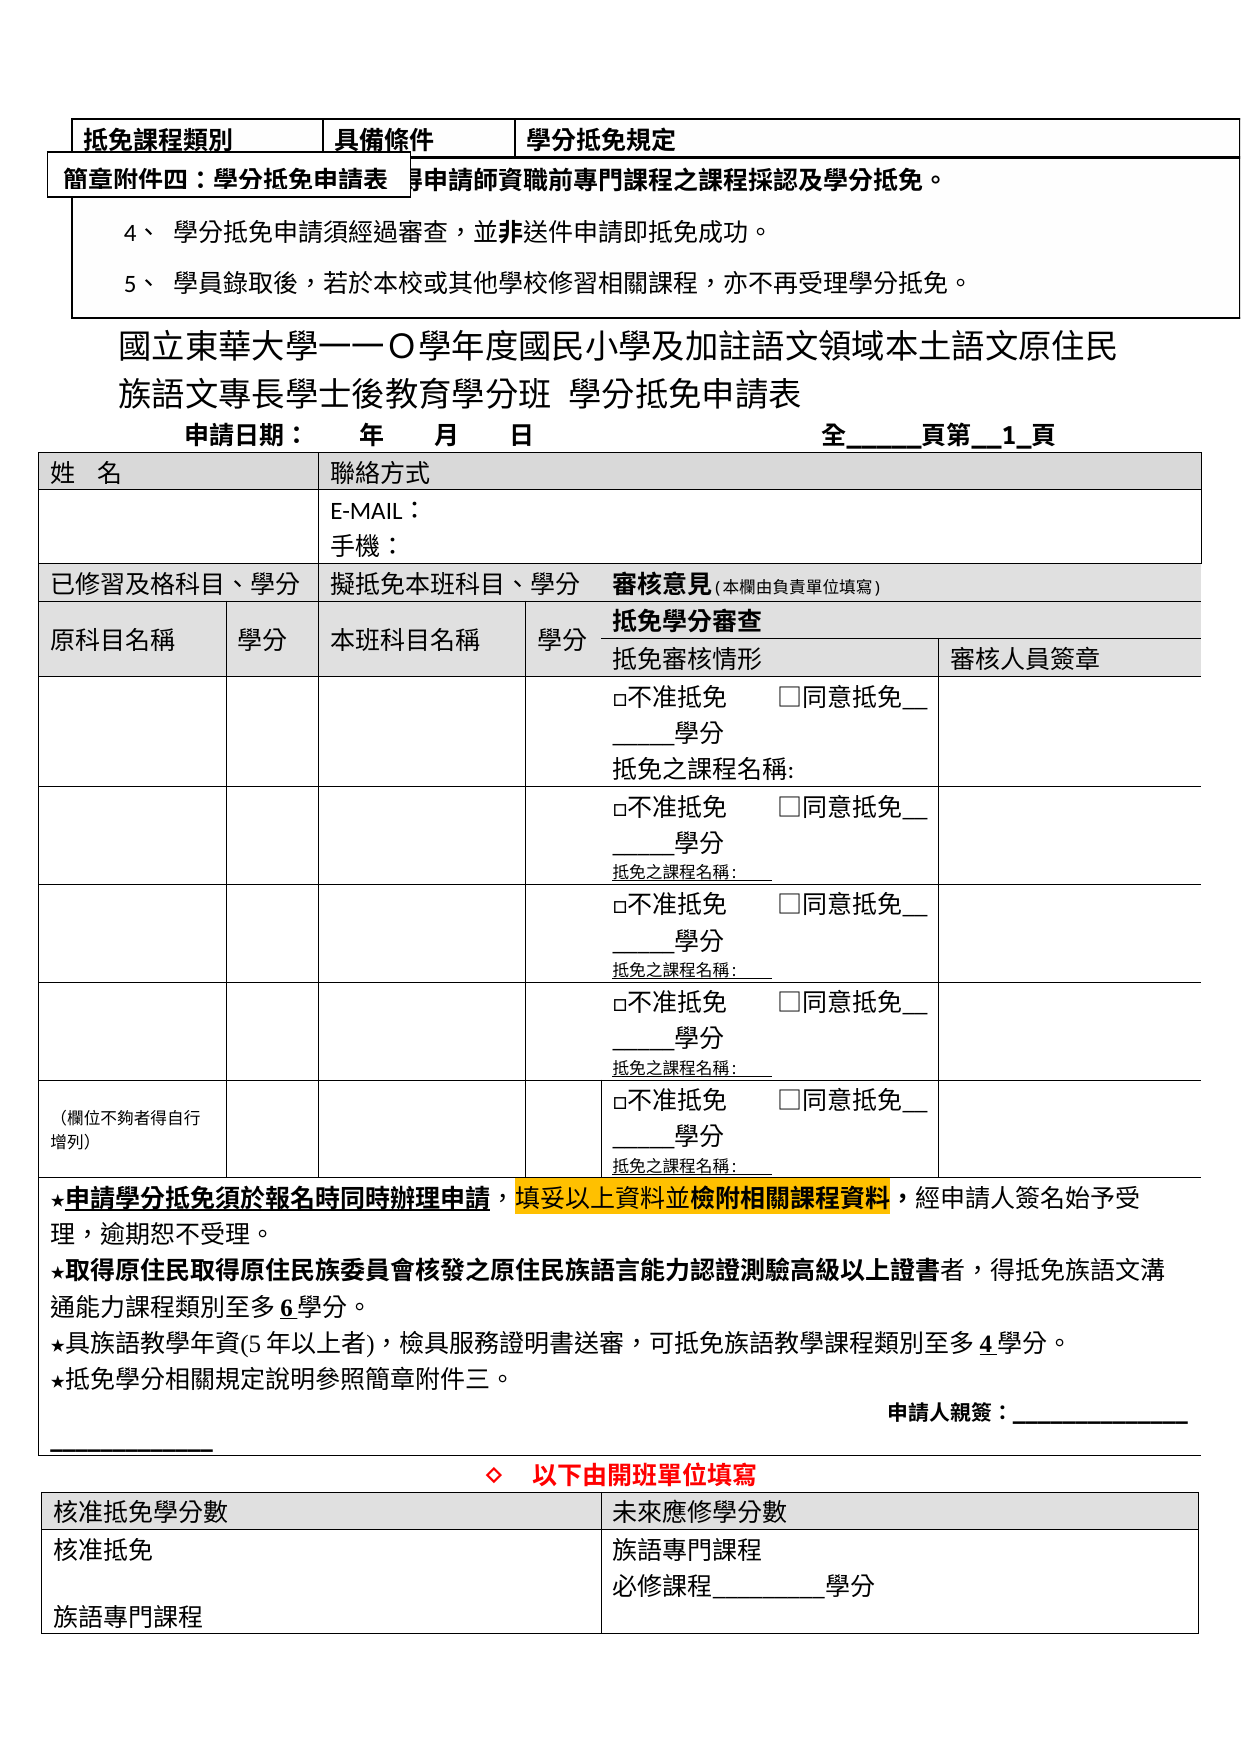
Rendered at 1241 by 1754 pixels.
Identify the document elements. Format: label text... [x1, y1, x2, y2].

table_cell [227, 787, 318, 884]
table_header 核准抵免學分數 [42, 1493, 601, 1529]
table_cell [227, 983, 318, 1079]
table_cell [526, 1081, 601, 1177]
table_header 姓 名 [39, 453, 318, 489]
table_cell □不准抵免 □同意抵免_______學分 抵免之課程名稱: [601, 787, 938, 884]
table_cell 原科目名稱 [39, 602, 226, 676]
table_cell （欄位不夠者得自行增列） [39, 1081, 226, 1177]
table_cell ★申請學分抵免須於報名時同時辦理申請，填妥以上資料並檢附相關課程資料，經申請人簽名始予受理，逾期恕不受理。 ★取得原住民取得原住民族委員會核發之原住民族語言能力認證測驗高級以上證書者，得抵免族語文溝通能力課程類別至多6學分。 ★具族語教學年資(5年以上者)，檢具服務證明書送審，可抵免族語教學課程類別至多4學分。 ★抵免學分相關規定說明參照簡章附件三。 申請人親簽：___________________________ [39, 1178, 1201, 1454]
table_cell [939, 1081, 1201, 1177]
table_header 未來應修學分數 [602, 1493, 1198, 1529]
table_cell 族語專門課程 必修課程_________學分 [602, 1530, 1198, 1633]
table_cell □不准抵免 □同意抵免_______學分 抵免之課程名稱: [601, 983, 938, 1079]
text 申請日期： 年 月 日 全_____頁第__1_頁 [118, 416, 1122, 452]
table_cell 審核意見(本欄由負責單位填寫) [601, 564, 1201, 601]
table_header 聯絡方式 [319, 453, 1201, 489]
table_cell 學分 [227, 602, 318, 676]
table_header 抵免課程類別 [73, 120, 322, 151]
table_cell [939, 787, 1201, 884]
table_cell 審核人員簽章 [939, 639, 1201, 676]
table_cell [526, 787, 601, 884]
table_cell [227, 1081, 318, 1177]
table_cell [39, 885, 226, 982]
table_cell 核准抵免 族語專門課程 [42, 1530, 601, 1633]
text 國立東華大學一一Ｏ學年度國民小學及加註語文領域本土語文原住民族語文專長學士後教育學分班 學分抵免申請表 [118, 319, 1122, 416]
table_cell □不准抵免 □同意抵免_______學分 抵免之課程名稱: [601, 885, 938, 982]
table_cell □不准抵免 □同意抵免_______學分 抵免之課程名稱: [601, 677, 938, 786]
text 簡章附件四：學分抵免申請表 [63, 160, 394, 189]
table_cell 學分 [526, 602, 601, 676]
table_header 具備條件 [324, 120, 514, 156]
table_cell [526, 885, 601, 982]
table_cell 抵免審核情形 [601, 639, 938, 676]
table_cell [939, 885, 1201, 982]
list 以下由開班單位填寫 [118, 1456, 1122, 1492]
table_cell 已修習及格科目、學分 [39, 564, 318, 601]
table_cell [939, 677, 1201, 786]
table_cell [227, 885, 318, 982]
table_cell [39, 983, 226, 1079]
table_cell [319, 1081, 525, 1177]
table_cell [526, 677, 601, 786]
table_header 學分抵免規定 [516, 120, 1239, 156]
table_cell [39, 677, 226, 786]
table_cell [39, 490, 318, 563]
table_cell [939, 983, 1201, 1079]
table_cell □不准抵免 □同意抵免_______學分 抵免之課程名稱: [602, 1081, 938, 1177]
table_cell [319, 787, 525, 884]
table_cell [227, 677, 318, 786]
table_cell [526, 983, 601, 1079]
table_cell 本班科目名稱 [319, 602, 525, 676]
table_cell 擬抵免本班科目、學分 [319, 564, 601, 601]
table_cell E-MAIL： 手機： [319, 490, 1201, 563]
table_cell [319, 983, 525, 1079]
table_cell 備註： 抵免科目依據以本校109學年度「國民小學師資類科職前教育課程科目及學分表」及「國民小學教師加註語文領域本土語文原住民語文專長專門課程架構表」為準。 抵免資料請於報名書面資料中一同繳交，逾期恕不接受申請。 依教育部110年2月9日臺教師(二)字第1100007846號函及師資培育之大學辦理師資職前教育注意事項第9點第4款規定略以：推廣教育學分不得申請師資職前專門課程之課程採認及學分抵免。 學分抵免申請須經過審查，並非送件申請即抵免成功。 學員錄取後，若於本校或其他學校修習相關課程，亦不再受理學分抵免。 [73, 159, 1239, 317]
table_cell [39, 787, 226, 884]
table_cell 抵免學分審查 [601, 602, 1201, 638]
table_cell [319, 677, 525, 786]
table_cell [319, 885, 525, 982]
